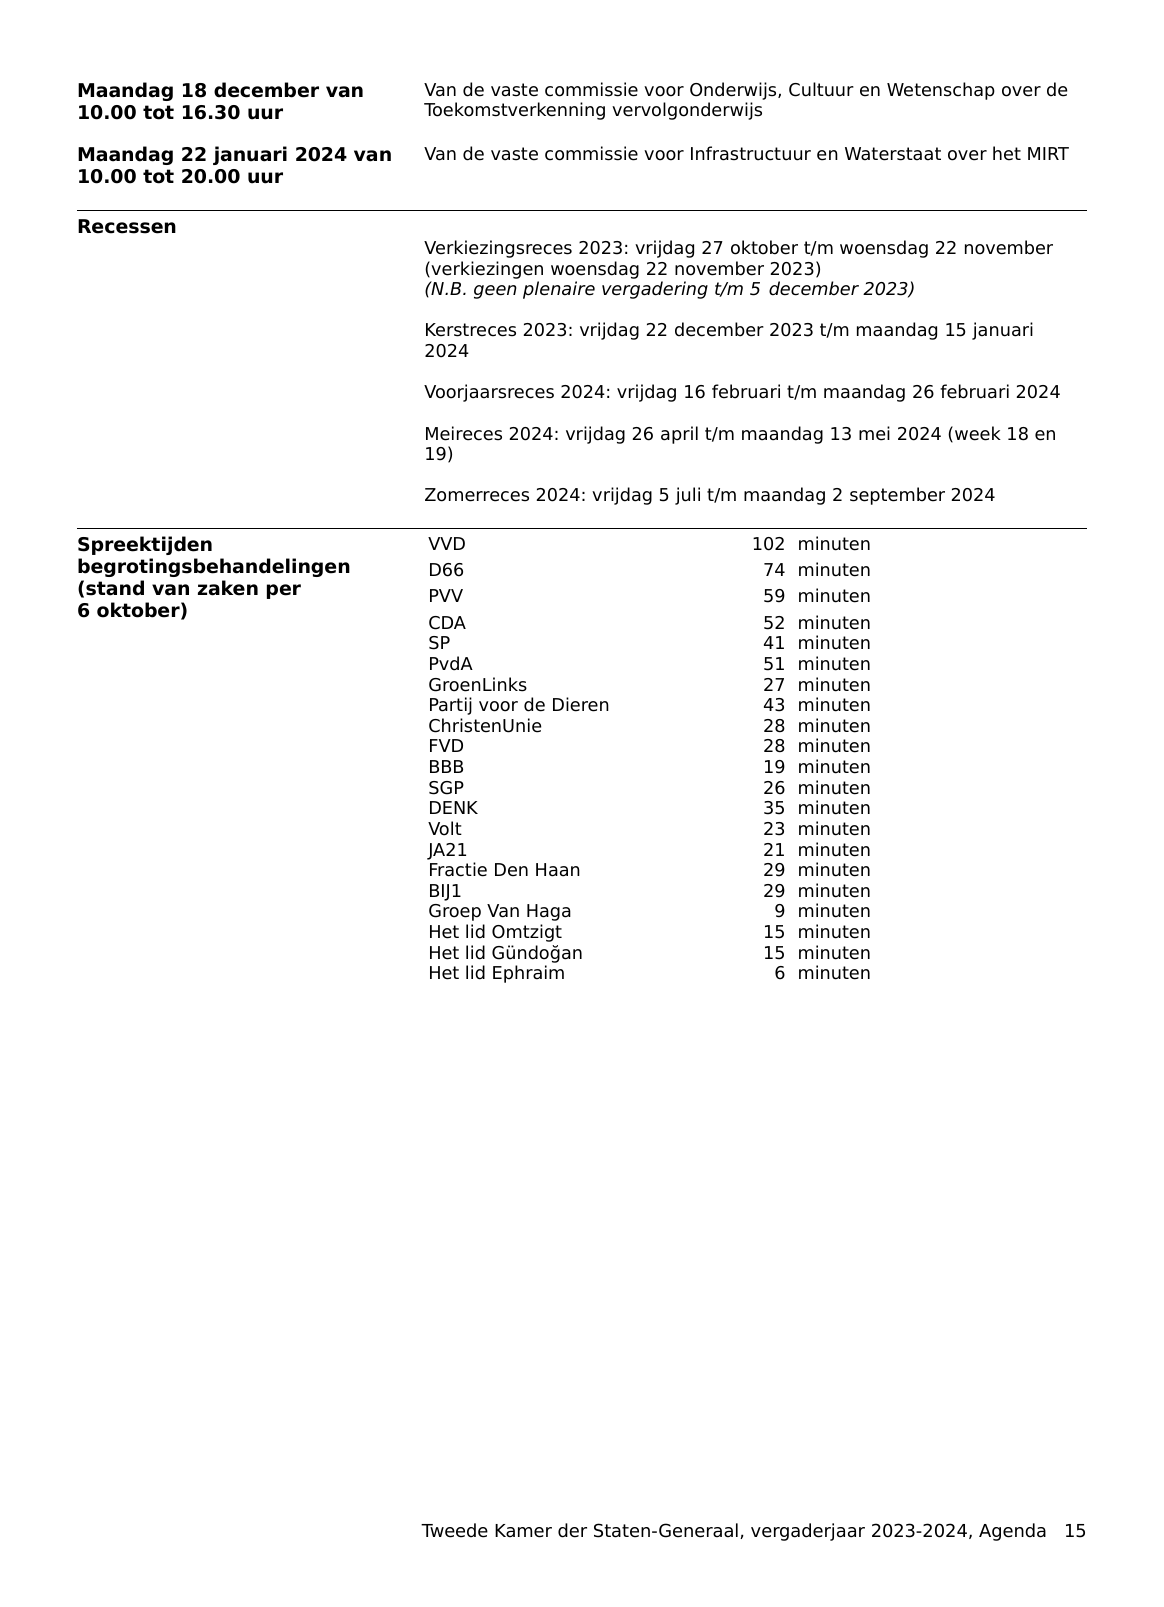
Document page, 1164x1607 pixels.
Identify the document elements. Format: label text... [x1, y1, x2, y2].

table_cell 29 [706, 881, 791, 901]
table_cell Het lid Ephraim [422, 963, 706, 984]
table_cell [405, 840, 422, 860]
table_cell 28 [706, 736, 791, 757]
table_cell minuten [791, 607, 1087, 633]
table_cell [418, 403, 1087, 423]
table_cell minuten [791, 581, 1087, 607]
table_cell [401, 465, 418, 485]
table_cell SGP [422, 778, 706, 798]
table_cell [401, 403, 418, 423]
table_cell minuten [791, 633, 1087, 654]
table_cell minuten [791, 840, 1087, 860]
table_cell [418, 124, 1087, 144]
table_cell Meireces 2024: vrijdag 26 april t/m maandag 13 mei 2024 (week 18 en 19) [418, 424, 1087, 465]
table_cell [77, 963, 404, 984]
table_cell [401, 320, 418, 362]
table_cell Volt [422, 819, 706, 839]
table_cell minuten [791, 757, 1087, 778]
table_cell [77, 320, 401, 362]
table_cell minuten [791, 716, 1087, 736]
table_cell [77, 279, 401, 300]
table_cell minuten [791, 901, 1087, 922]
table_cell [77, 943, 404, 963]
table_cell Het lid Omtzigt [422, 922, 706, 943]
table_cell 43 [706, 695, 791, 716]
table_cell 9 [706, 901, 791, 922]
table_cell 59 [706, 581, 791, 607]
table_cell [405, 633, 422, 654]
table_cell [405, 922, 422, 943]
table_cell 19 [706, 757, 791, 778]
table_cell [405, 581, 422, 607]
table_cell Groep Van Haga [422, 901, 706, 922]
table_cell [401, 300, 418, 320]
table_cell [405, 654, 422, 674]
table_cell [405, 695, 422, 716]
table_cell [405, 607, 422, 633]
table_cell [405, 736, 422, 757]
table_cell [405, 716, 422, 736]
table_cell DENK [422, 798, 706, 819]
table_cell [77, 695, 404, 716]
table_cell Van de vaste commissie voor Onderwijs, Cultuur en Wetenschap over de Toekomstverkenning vervolgonderwijs [418, 80, 1087, 124]
table_cell [401, 362, 418, 382]
table_cell [405, 798, 422, 819]
table_cell Fractie Den Haan [422, 860, 706, 881]
table_cell [405, 963, 422, 984]
table_cell minuten [791, 695, 1087, 716]
table_cell [401, 485, 418, 506]
table_cell [405, 675, 422, 695]
table_cell [418, 59, 1087, 80]
table_header Spreektijden begrotingsbehandelingen (stand van zaken per 6 oktober) [77, 529, 404, 633]
table_cell minuten [791, 819, 1087, 839]
table_cell 52 [706, 607, 791, 633]
table_cell Van de vaste commissie voor Infrastructuur en Waterstaat over het MIRT [418, 144, 1087, 188]
table_cell 74 [706, 554, 791, 581]
table_cell [77, 819, 404, 839]
table_cell 23 [706, 819, 791, 839]
table_header [405, 529, 422, 554]
table_cell 41 [706, 633, 791, 654]
table_cell [77, 382, 401, 403]
table_cell GroenLinks [422, 675, 706, 695]
table_cell Partij voor de Dieren [422, 695, 706, 716]
table_cell minuten [791, 554, 1087, 581]
table_cell [77, 901, 404, 922]
table_cell [418, 300, 1087, 320]
table_cell [401, 382, 418, 403]
table_cell [77, 840, 404, 860]
table_cell BIJ1 [422, 881, 706, 901]
table_cell [405, 757, 422, 778]
table_cell [77, 922, 404, 943]
table_cell [77, 465, 401, 485]
table_cell [77, 485, 401, 506]
table_cell [77, 238, 401, 279]
table_header minuten [791, 529, 1087, 554]
table_cell D66 [422, 554, 706, 581]
table_cell [401, 424, 418, 465]
table_header [401, 211, 418, 238]
table_cell [405, 881, 422, 901]
table_cell [77, 757, 404, 778]
table_cell ChristenUnie [422, 716, 706, 736]
table_cell minuten [791, 675, 1087, 695]
table_cell [77, 633, 404, 654]
table_cell 21 [706, 840, 791, 860]
table_cell Maandag 18 december van 10.00 tot 16.30 uur [77, 80, 401, 124]
table_cell minuten [791, 963, 1087, 984]
table_cell minuten [791, 736, 1087, 757]
table_cell [77, 881, 404, 901]
table_cell [77, 59, 401, 80]
table_cell BBB [422, 757, 706, 778]
table_cell minuten [791, 778, 1087, 798]
table_cell [405, 943, 422, 963]
table_cell [77, 654, 404, 674]
table_cell Zomerreces 2024: vrijdag 5 juli t/m maandag 2 september 2024 [418, 485, 1087, 506]
table_cell PVV [422, 581, 706, 607]
table_cell minuten [791, 798, 1087, 819]
table_cell [401, 59, 418, 80]
table_cell [401, 80, 418, 124]
table_cell [401, 238, 418, 279]
table_cell 51 [706, 654, 791, 674]
table_cell minuten [791, 860, 1087, 881]
table_cell minuten [791, 654, 1087, 674]
table_header VVD [422, 529, 706, 554]
table_header Recessen [77, 211, 401, 238]
table_cell [77, 778, 404, 798]
table_cell [77, 736, 404, 757]
table_cell [418, 465, 1087, 485]
table_cell (N.B. geen plenaire vergadering t/m 5 december 2023) [418, 279, 1087, 300]
table_cell [418, 362, 1087, 382]
table_cell 35 [706, 798, 791, 819]
table_cell 28 [706, 716, 791, 736]
table_cell 27 [706, 675, 791, 695]
table_cell Kerstreces 2023: vrijdag 22 december 2023 t/m maandag 15 januari 2024 [418, 320, 1087, 362]
table_cell [77, 860, 404, 881]
table_cell Maandag 22 januari 2024 van 10.00 tot 20.00 uur [77, 144, 401, 188]
table_cell [77, 124, 401, 144]
table_cell [77, 362, 401, 382]
table_cell Voorjaarsreces 2024: vrijdag 16 februari t/m maandag 26 februari 2024 [418, 382, 1087, 403]
table_cell 15 [706, 943, 791, 963]
table_cell CDA [422, 607, 706, 633]
table_cell 15 [706, 922, 791, 943]
table_cell [401, 144, 418, 188]
table_cell minuten [791, 922, 1087, 943]
table_cell [77, 403, 401, 423]
table_cell [401, 124, 418, 144]
table_cell [77, 716, 404, 736]
table_cell FVD [422, 736, 706, 757]
table_cell [77, 675, 404, 695]
table_cell PvdA [422, 654, 706, 674]
table_cell minuten [791, 881, 1087, 901]
table_header [418, 211, 1087, 238]
table_cell [77, 424, 401, 465]
table_cell [405, 819, 422, 839]
table_cell SP [422, 633, 706, 654]
table_cell 26 [706, 778, 791, 798]
table_cell [401, 279, 418, 300]
table_cell [405, 778, 422, 798]
table_cell 6 [706, 963, 791, 984]
table_cell [405, 901, 422, 922]
table_cell 29 [706, 860, 791, 881]
table_cell [405, 554, 422, 581]
table_cell JA21 [422, 840, 706, 860]
table_cell minuten [791, 943, 1087, 963]
table_cell [405, 860, 422, 881]
table_header 102 [706, 529, 791, 554]
table_cell Verkiezingsreces 2023: vrijdag 27 oktober t/m woensdag 22 november (verkiezingen woensdag 22 november 2023) [418, 238, 1087, 279]
table_cell [77, 300, 401, 320]
table_cell [77, 798, 404, 819]
table_cell Het lid Gündoğan [422, 943, 706, 963]
